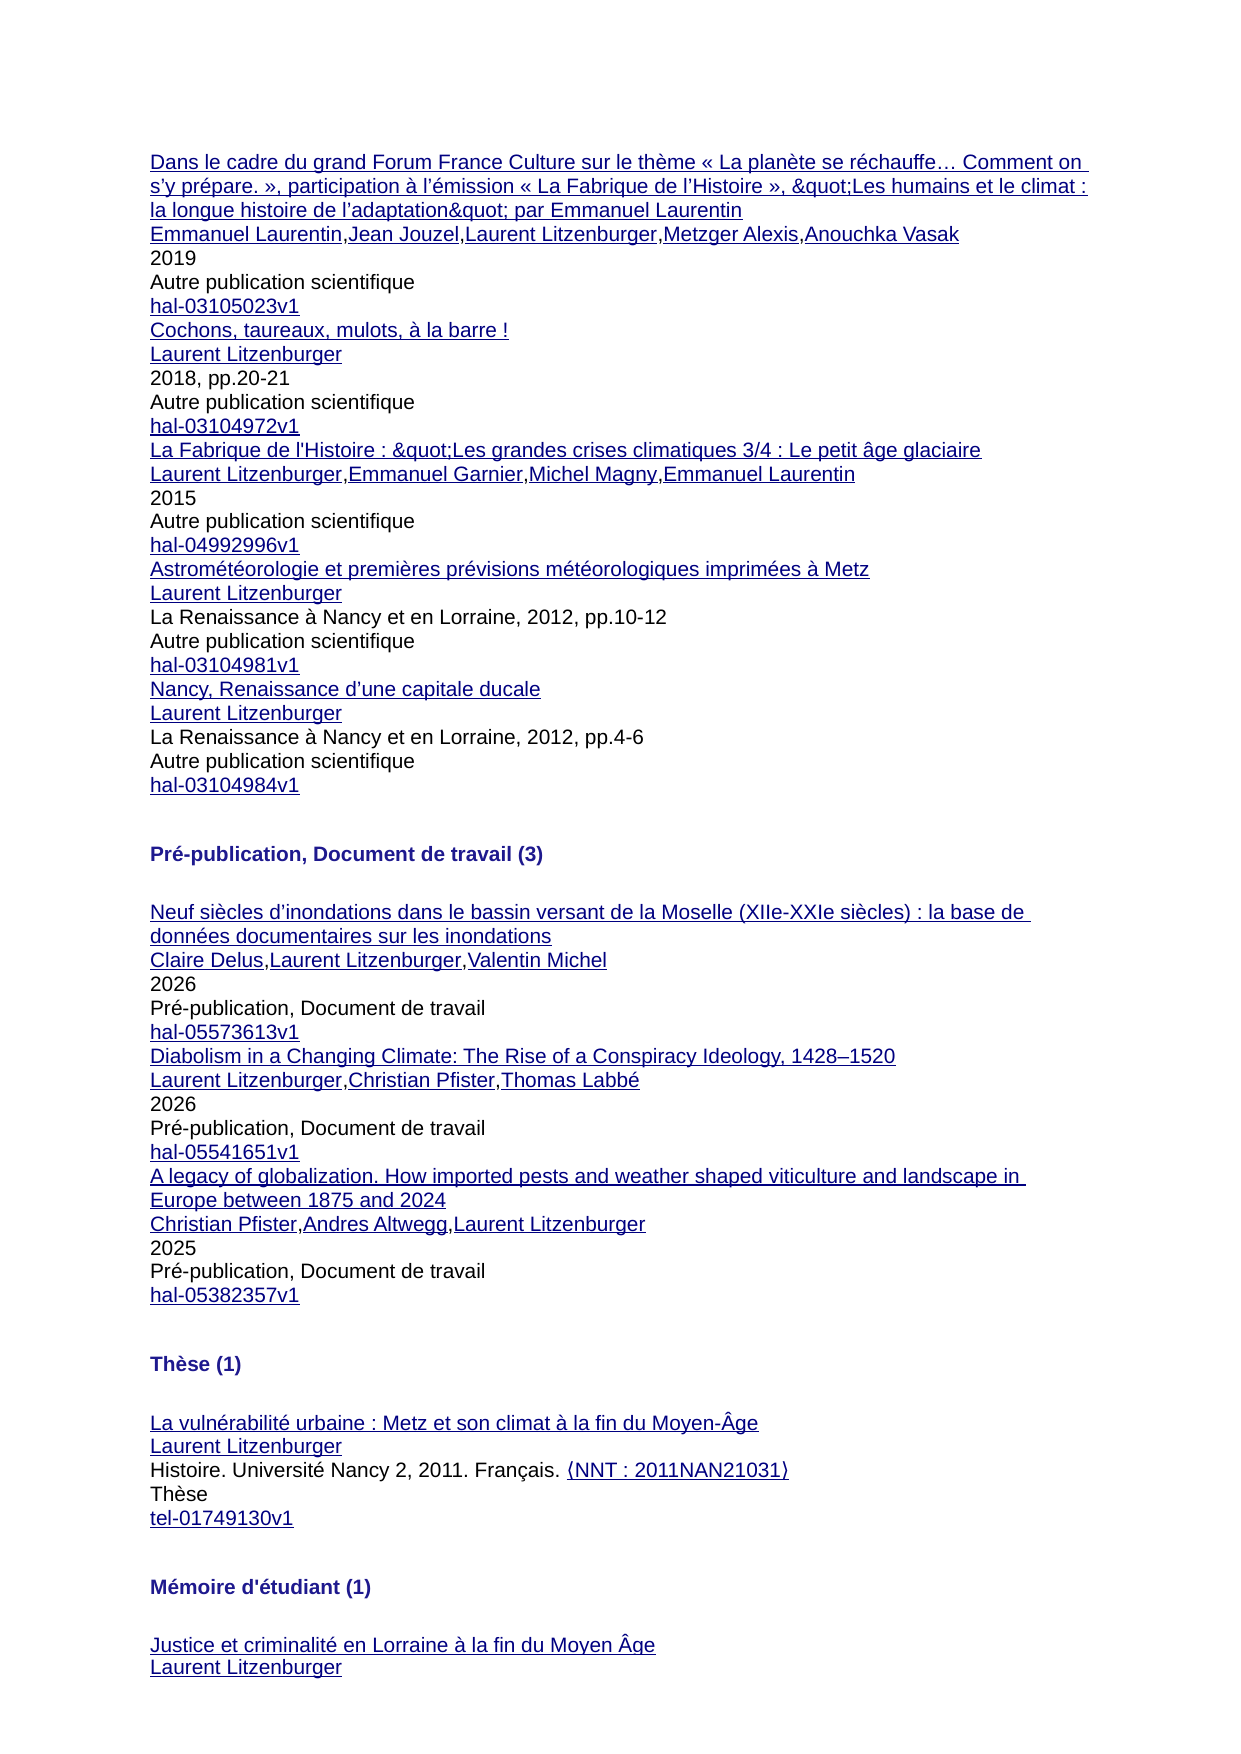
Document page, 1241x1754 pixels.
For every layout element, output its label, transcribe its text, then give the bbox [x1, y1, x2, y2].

table_cell Nancy, Renaissance d’une capitale ducale Laurent Litzenburger La Renaissance à Nancy et en Lorraine, 2012, pp.4-6 Autre publication scientifique hal-03104984v1 [150, 677, 1090, 797]
table_cell Diabolism in a Changing Climate: The Rise of a Conspiracy Ideology, 1428–1520 Laurent Litzenburger,Christian Pfister,Thomas Labbé 2026 Pré-publication, Document de travail hal-05541651v1 [150, 1044, 1090, 1163]
subtitle Thèse (1) [150, 1352, 1090, 1376]
table_cell A legacy of globalization. How imported pests and weather shaped viticulture and landscape in Europe between 1875 and 2024 Christian Pfister,Andres Altwegg,Laurent Litzenburger 2025 Pré-publication, Document de travail hal-05382357v1 [150, 1164, 1090, 1307]
table_header Justice et criminalité en Lorraine à la fin du Moyen Âge Laurent Litzenburger [150, 1633, 1090, 1679]
table_header Dans le cadre du grand Forum France Culture sur le thème « La planète se réchauffe… Comment on s’y prépare. », participation à l’émission « La Fabrique de l’Histoire », &quot;Les humains et le climat : la longue histoire de l’adaptation&quot; par Emmanuel Laurentin Emmanuel Laurentin,Jean Jouzel,Laurent Litzenburger,Metzger Alexis,Anouchka Vasak 2019 Autre publication scientifique hal-03105023v1 [150, 150, 1090, 318]
table_cell Astrométéorologie et premières prévisions météorologiques imprimées à Metz Laurent Litzenburger La Renaissance à Nancy et en Lorraine, 2012, pp.10-12 Autre publication scientifique hal-03104981v1 [150, 557, 1090, 677]
table_cell La Fabrique de l'Histoire : &quot;Les grandes crises climatiques 3/4 : Le petit âge glaciaire Laurent Litzenburger,Emmanuel Garnier,Michel Magny,Emmanuel Laurentin 2015 Autre publication scientifique hal-04992996v1 [150, 438, 1090, 557]
table_header La vulnérabilité urbaine : Metz et son climat à la fin du Moyen-Âge Laurent Litzenburger Histoire. Université Nancy 2, 2011. Français. ⟨NNT : 2011NAN21031⟩ Thèse tel-01749130v1 [150, 1410, 1090, 1530]
table_header Neuf siècles d’inondations dans le bassin versant de la Moselle (XIIe-XXIe siècles) : la base de données documentaires sur les inondations Claire Delus,Laurent Litzenburger,Valentin Michel 2026 Pré-publication, Document de travail hal-05573613v1 [150, 900, 1090, 1044]
subtitle Mémoire d'étudiant (1) [150, 1575, 1090, 1599]
table_cell Cochons, taureaux, mulots, à la barre ! Laurent Litzenburger 2018, pp.20-21 Autre publication scientifique hal-03104972v1 [150, 318, 1090, 437]
subtitle Pré-publication, Document de travail (3) [150, 842, 1090, 866]
